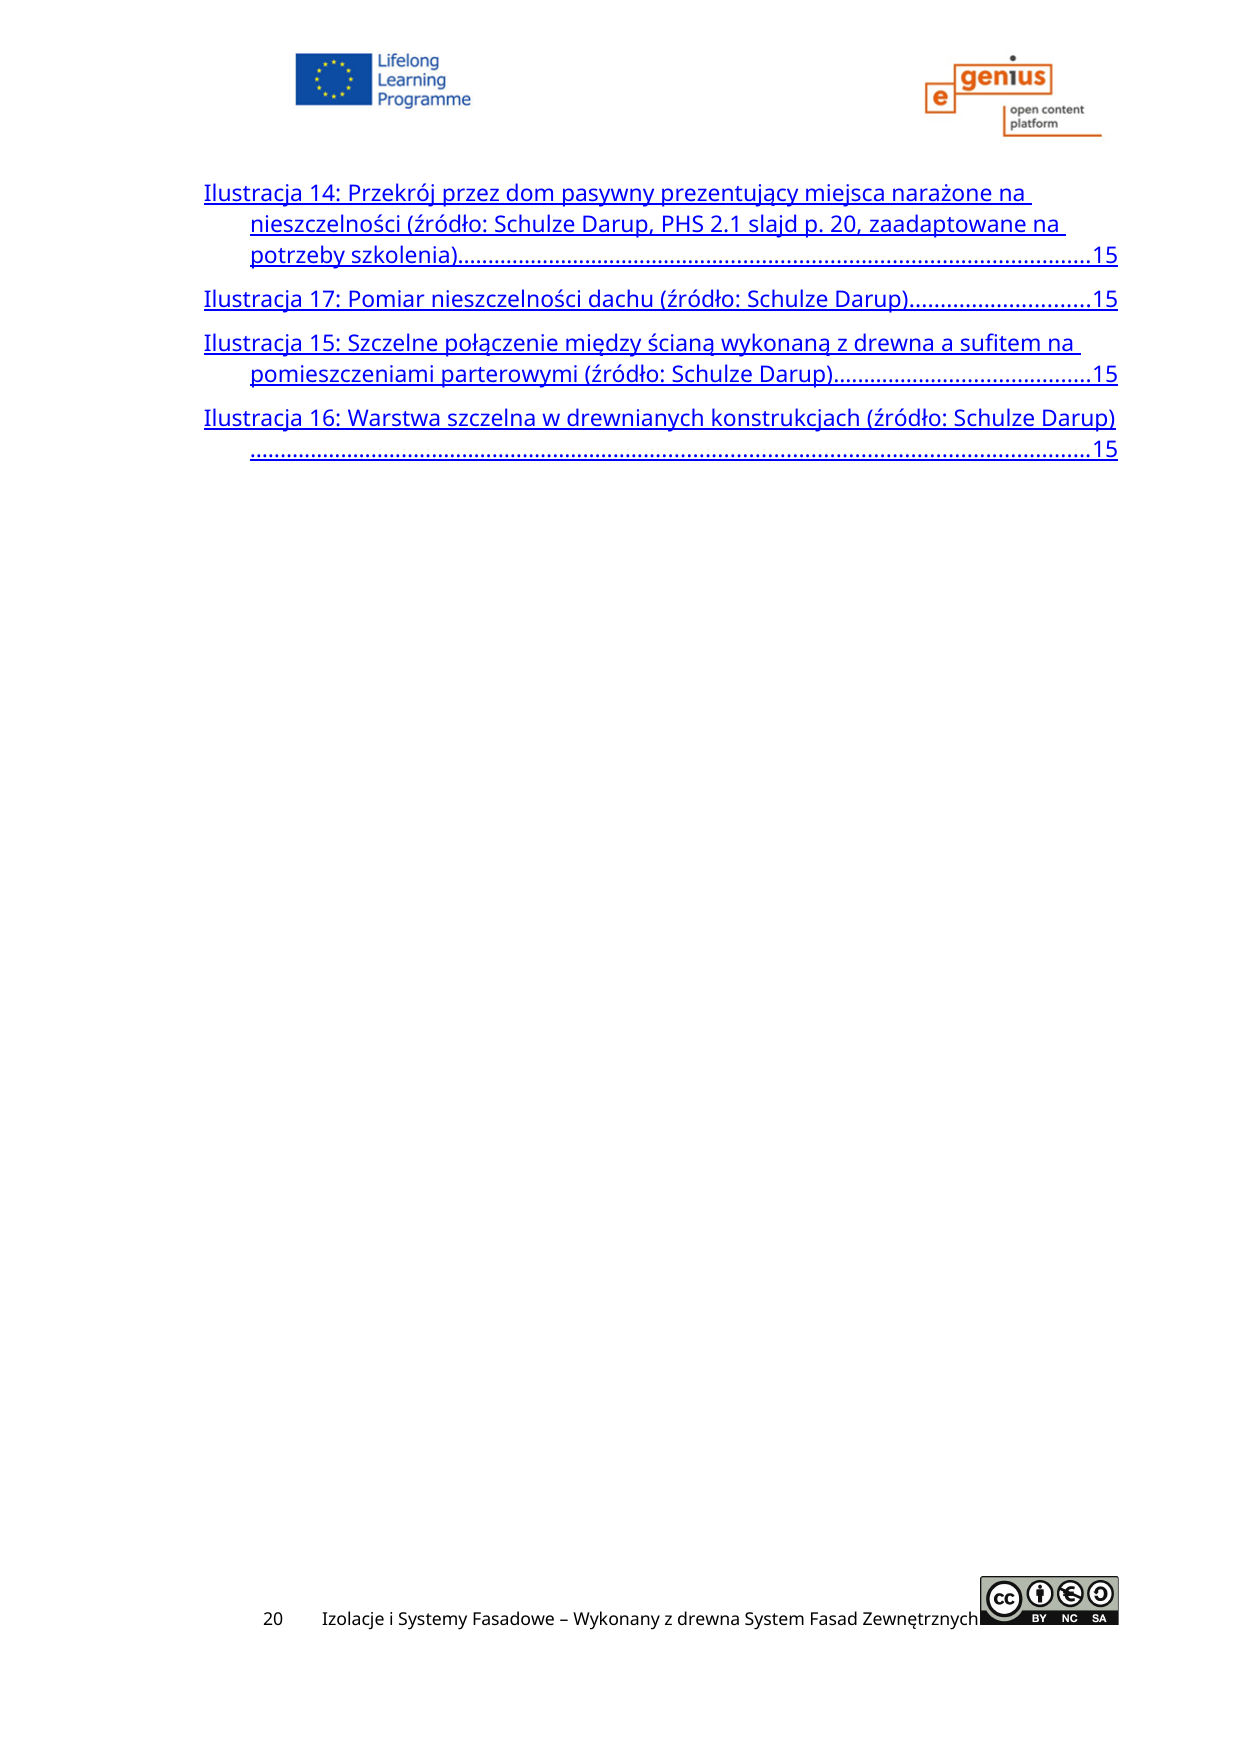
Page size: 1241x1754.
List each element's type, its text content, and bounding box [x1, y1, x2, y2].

text Ilustracja 15: Szczelne połączenie między ścianą wykonaną z drewna a sufitem na pomieszczeniami parterowymi (źródło: Schulze Darup) 15 [204, 327, 1119, 389]
text Ilustracja 14: Przekrój przez dom pasywny prezentujący miejsca narażone na nieszczelności (źródło: Schulze Darup, PHS 2.1 slajd p. 20, zaadaptowane na potrzeby szkolenia) 15 [204, 177, 1119, 270]
text Ilustracja 17: Pomiar nieszczelności dachu (źródło: Schulze Darup) 15 [204, 283, 1119, 314]
text Ilustracja 16: Warstwa szczelna w drewnianych konstrukcjach (źródło: Schulze Darup) 15 [204, 402, 1119, 464]
